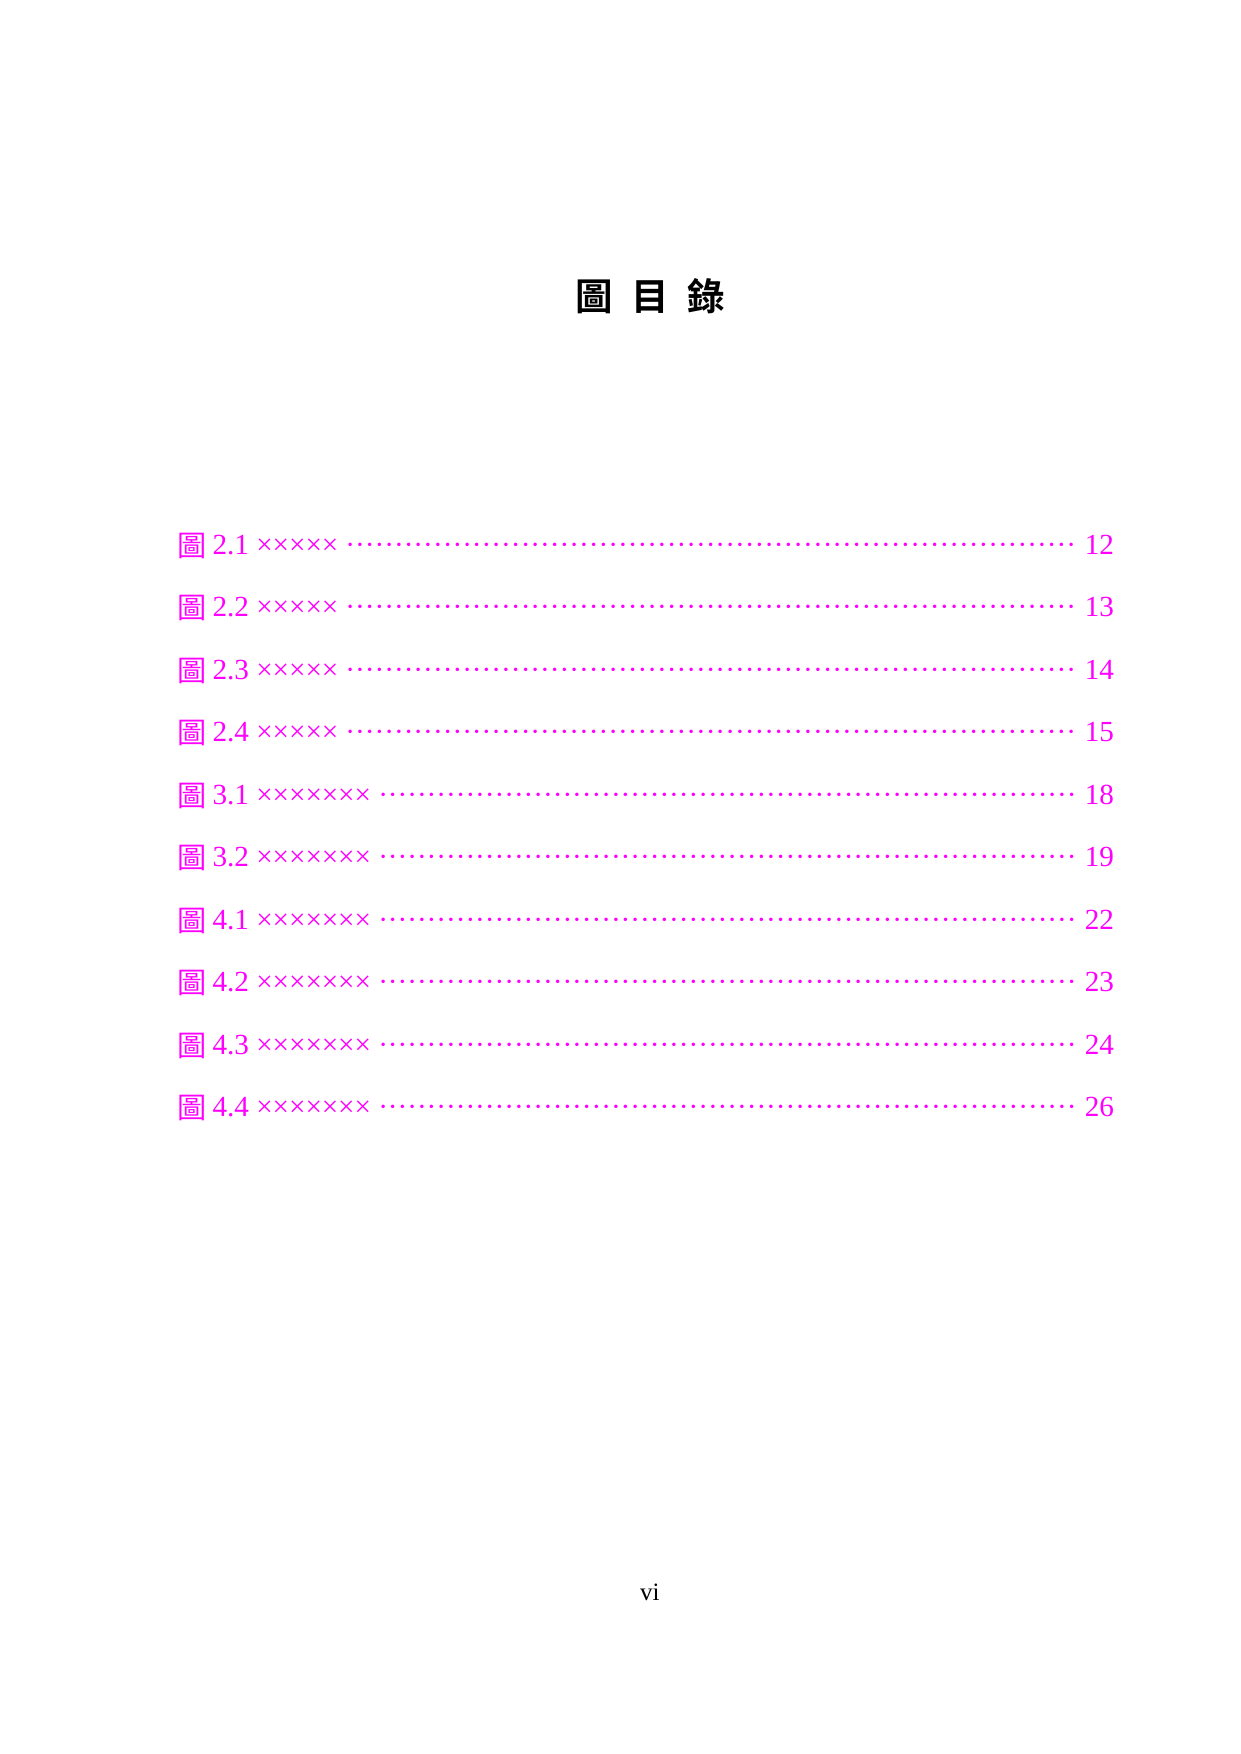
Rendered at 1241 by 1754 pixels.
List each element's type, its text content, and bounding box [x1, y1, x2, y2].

text 圖4.4 ××××××× 26 [177, 1064, 1122, 1127]
text 圖2.2 ××××× 13 [177, 564, 1122, 627]
text 圖2.3 ××××× 14 [177, 627, 1122, 689]
text 圖3.1 ××××××× 18 [177, 752, 1122, 814]
text 圖4.2 ××××××× 23 [177, 939, 1122, 1002]
text 圖2.4 ××××× 15 [177, 689, 1122, 752]
text 圖2.1 ××××× 12 [177, 502, 1122, 564]
subtitle 圖 目 錄 [177, 252, 1122, 314]
text 圖3.2 ××××××× 19 [177, 814, 1122, 877]
text 圖4.1 ××××××× 22 [177, 877, 1122, 939]
text 圖4.3 ××××××× 24 [177, 1002, 1122, 1064]
